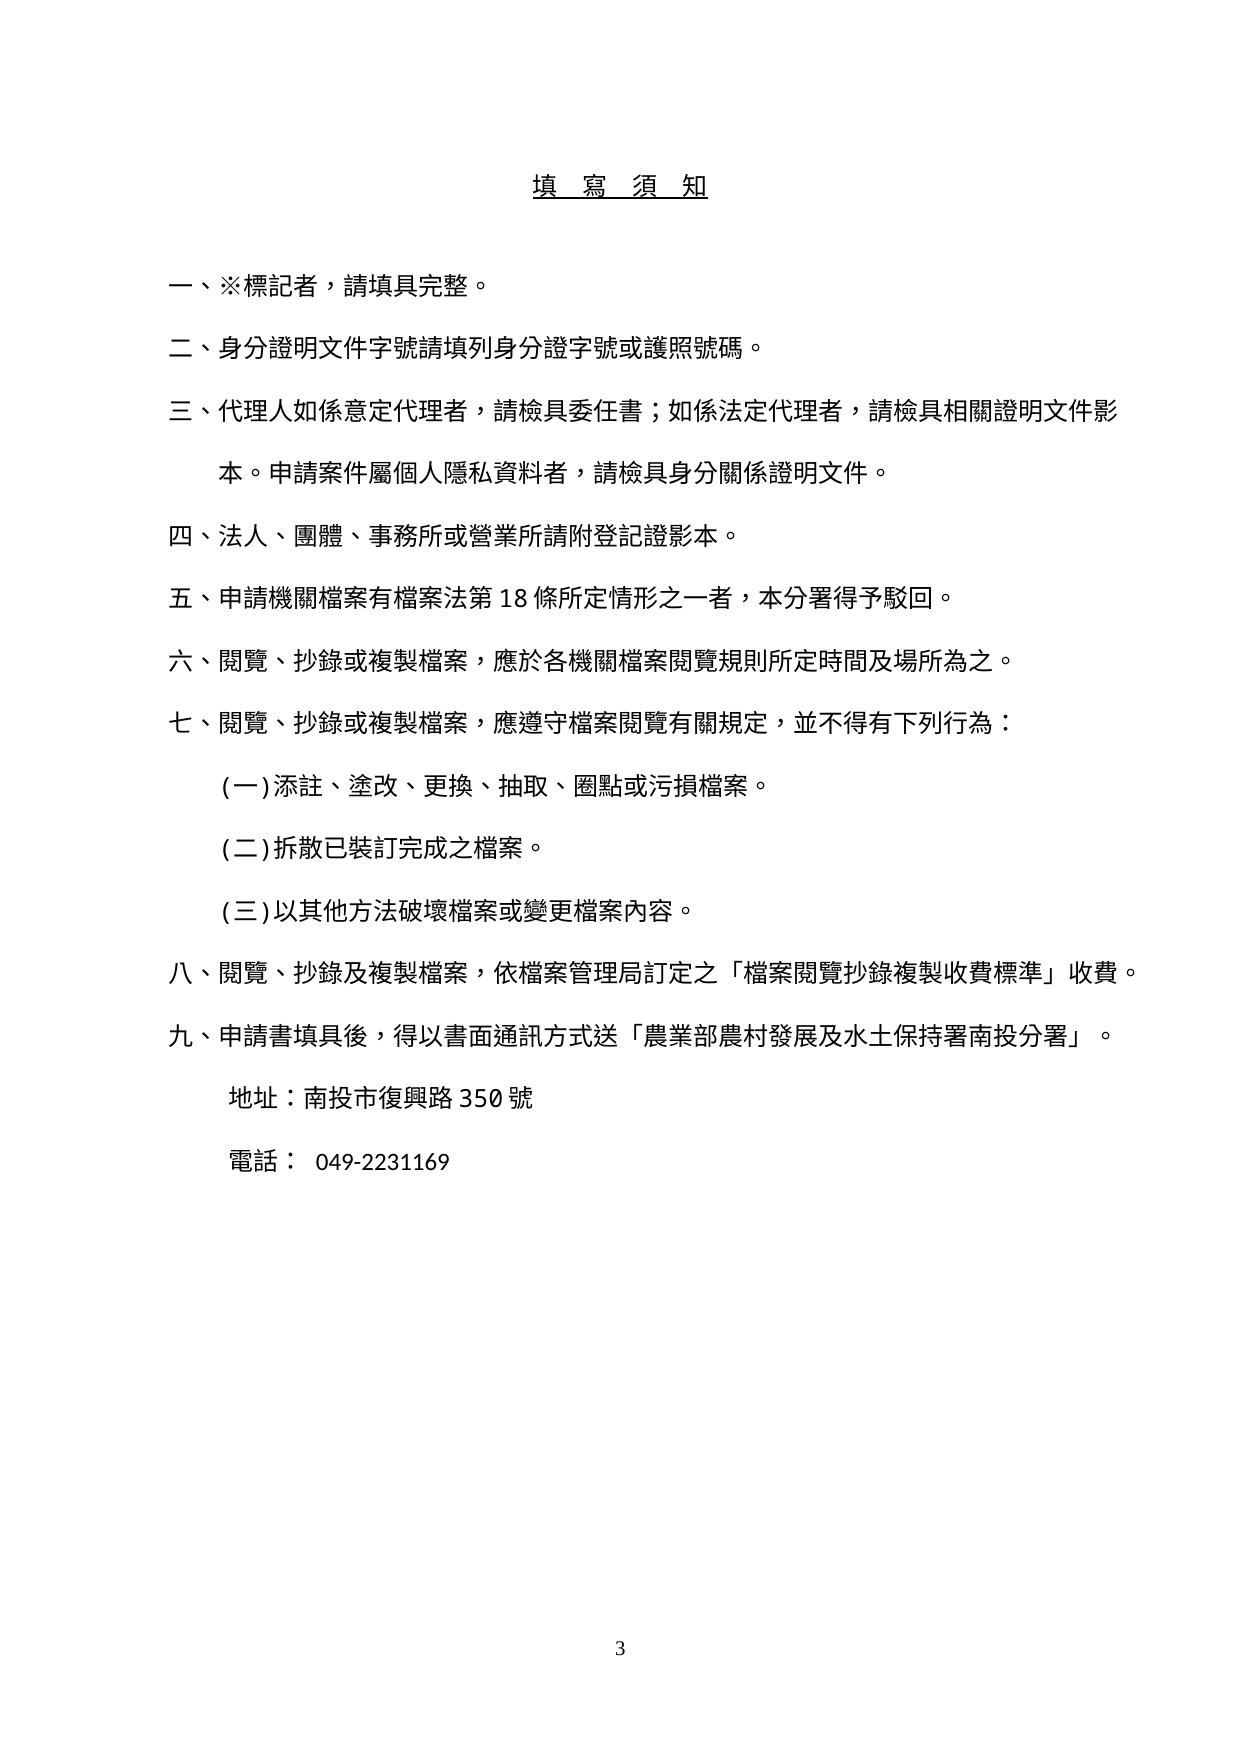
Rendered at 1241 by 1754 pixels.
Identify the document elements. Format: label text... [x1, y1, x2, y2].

text 五、申請機關檔案有檔案法第18條所定情形之一者，本分署得予駁回。 [168, 555, 1122, 618]
text 電話： 049-2231169 [168, 1118, 1122, 1180]
text 三、代理人如係意定代理者，請檢具委任書；如係法定代理者，請檢具相關證明文件影本。申請案件屬個人隱私資料者，請檢具身分關係證明文件。 [168, 368, 1122, 493]
text 八、閱覽、抄錄及複製檔案，依檔案管理局訂定之「檔案閱覽抄錄複製收費標準」收費。 [168, 930, 1122, 993]
text (一)添註、塗改、更換、抽取、圈點或污損檔案。 [143, 743, 1122, 805]
text (二)拆散已裝訂完成之檔案。 [143, 805, 1122, 868]
text 二、身分證明文件字號請填列身分證字號或護照號碼。 [168, 305, 1122, 368]
text 地址：南投市復興路350號 [168, 1055, 1122, 1118]
text 四、法人、團體、事務所或營業所請附登記證影本。 [168, 493, 1122, 555]
text (三)以其他方法破壞檔案或變更檔案內容。 [143, 868, 1122, 930]
text 六、閱覽、抄錄或複製檔案，應於各機關檔案閱覽規則所定時間及場所為之。 [168, 618, 1122, 680]
text 一、※標記者，請填具完整。 [168, 243, 1122, 305]
text 七、閱覽、抄錄或複製檔案，應遵守檔案閱覽有關規定，並不得有下列行為： [168, 680, 1122, 743]
text 填 寫 須 知 [118, 143, 1122, 205]
text 九、申請書填具後，得以書面通訊方式送「農業部農村發展及水土保持署南投分署」。 [168, 993, 1122, 1055]
